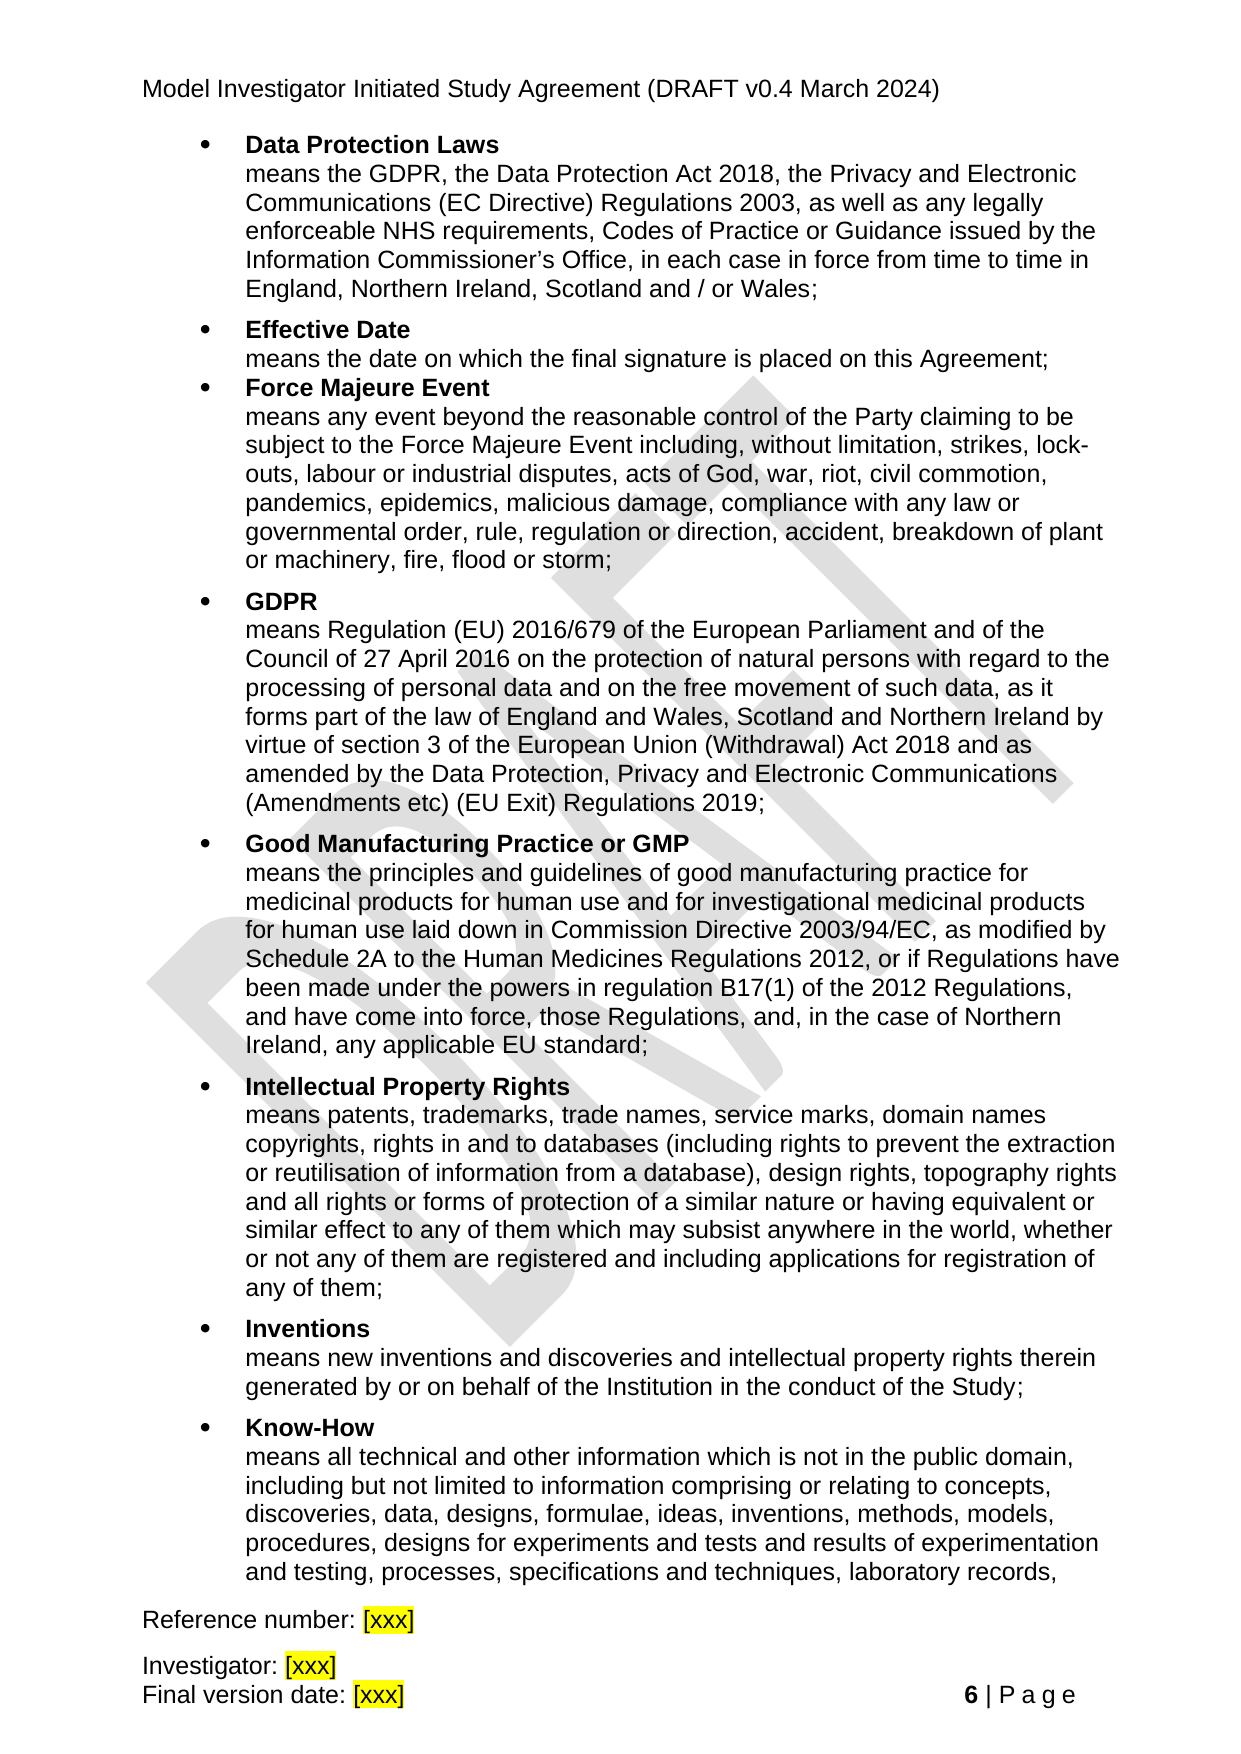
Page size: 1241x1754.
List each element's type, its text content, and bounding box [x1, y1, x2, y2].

text means the principles and guidelines of good manufacturing practice for medicinal products for human use and for investigational medicinal products for human use laid down in Commission Directive 2003/94/EC, as modified by Schedule 2A to the Human Medicines Regulations 2012, or if Regulations have been made under the powers in regulation B17(1) of the 2012 Regulations, and have come into force, those Regulations, and, in the case of Northern Ireland, any applicable EU standard; [498, 858, 740, 1059]
text means the principles and guidelines of good manufacturing practice for medicinal products for human use and for investigational medicinal products for human use laid down in Commission Directive 2003/94/EC, as modified by Schedule 2A to the Human Medicines Regulations 2012, or if Regulations have been made under the powers in regulation B17(1) of the 2012 Regulations, and have come into force, those Regulations, and, in the case of Northern Ireland, any applicable EU standard; [353, 858, 516, 992]
text means the GDPR, the Data Protection Act 2018, the Privacy and Electronic Communications (EC Directive) Regulations 2003, as well as any legally enforceable NHS requirements, Codes of Practice or Guidance issued by the Information Commissioner’s Office, in each case in force from time to time in England, Northern Ireland, Scotland and / or Wales; [245, 159, 1122, 302]
list GDPR [201, 586, 587, 615]
text means the principles and guidelines of good manufacturing practice for medicinal products for human use and for investigational medicinal products for human use laid down in Commission Directive 2003/94/EC, as modified by Schedule 2A to the Human Medicines Regulations 2012, or if Regulations have been made under the powers in regulation B17(1) of the 2012 Regulations, and have come into force, those Regulations, and, in the case of Northern Ireland, any applicable EU standard; [706, 858, 1122, 1059]
text means patents, trademarks, trade names, service marks, domain names copyrights, rights in and to databases (including rights to prevent the extraction or reutilisation of information from a database), design rights, topography rights and all rights or forms of protection of a similar nature or having equivalent or similar effect to any of them which may subsist anywhere in the world, whether or not any of them are registered and including applications for registration of any of them; [245, 1101, 463, 1302]
list [515, 1314, 1122, 1343]
list [614, 586, 862, 615]
text means Regulation (EU) 2016/679 of the European Parliament and of the Council of 27 April 2016 on the protection of natural persons with regard to the processing of personal data and on the free movement of such data, as it forms part of the law of England and Wales, Scotland and Northern Ireland by virtue of section 3 of the European Union (Withdrawal) Act 2018 and as amended by the Data Protection, Privacy and Electronic Communications (Amendments etc) (EU Exit) Regulations 2019; [631, 615, 1122, 817]
text means the principles and guidelines of good manufacturing practice for medicinal products for human use and for investigational medicinal products for human use laid down in Commission Directive 2003/94/EC, as modified by Schedule 2A to the Human Medicines Regulations 2012, or if Regulations have been made under the powers in regulation B17(1) of the 2012 Regulations, and have come into force, those Regulations, and, in the case of Northern Ireland, any applicable EU standard; [245, 858, 509, 1059]
text means patents, trademarks, trade names, service marks, domain names copyrights, rights in and to databases (including rights to prevent the extraction or reutilisation of information from a database), design rights, topography rights and all rights or forms of protection of a similar nature or having equivalent or similar effect to any of them which may subsist anywhere in the world, whether or not any of them are registered and including applications for registration of any of them; [307, 1101, 530, 1284]
list [878, 586, 1122, 615]
list Good Manufacturing Practice or GMP [352, 829, 454, 858]
list Good Manufacturing Practice or GMP [608, 829, 712, 858]
list Force Majeure Event [201, 373, 1122, 401]
text means the date on which the final signature is placed on this Agreement; [245, 344, 1122, 373]
list Good Manufacturing Practice or GMP [201, 829, 308, 858]
text means Regulation (EU) 2016/679 of the European Parliament and of the Council of 27 April 2016 on the protection of natural persons with regard to the processing of personal data and on the free movement of such data, as it forms part of the law of England and Wales, Scotland and Northern Ireland by virtue of section 3 of the European Union (Withdrawal) Act 2018 and as amended by the Data Protection, Privacy and Electronic Communications (Amendments etc) (EU Exit) Regulations 2019; [245, 615, 789, 817]
list Know-How [201, 1413, 1122, 1442]
list Inventions [201, 1314, 504, 1343]
text means the principles and guidelines of good manufacturing practice for medicinal products for human use and for investigational medicinal products for human use laid down in Commission Directive 2003/94/EC, as modified by Schedule 2A to the Human Medicines Regulations 2012, or if Regulations have been made under the powers in regulation B17(1) of the 2012 Regulations, and have come into force, those Regulations, and, in the case of Northern Ireland, any applicable EU standard; [245, 963, 417, 1059]
text means all technical and other information which is not in the public domain, including but not limited to information comprising or relating to concepts, discoveries, data, designs, formulae, ideas, inventions, methods, models, procedures, designs for experiments and tests and results of experimentation and testing, processes, specifications and techniques, laboratory records, [245, 1442, 1122, 1586]
list Intellectual Property Rights [720, 1072, 1122, 1101]
text means any event beyond the reasonable control of the Party claiming to be subject to the Force Majeure Event including, without limitation, strikes, lock-outs, labour or industrial disputes, acts of God, war, riot, civil commotion, pandemics, epidemics, malicious damage, compliance with any law or governmental order, rule, regulation or direction, accident, breakdown of plant or machinery, fire, flood or storm; [245, 401, 821, 574]
list Effective Date [201, 315, 1122, 344]
text means patents, trademarks, trade names, service marks, domain names copyrights, rights in and to databases (including rights to prevent the extraction or reutilisation of information from a database), design rights, topography rights and all rights or forms of protection of a similar nature or having equivalent or similar effect to any of them which may subsist anywhere in the world, whether or not any of them are registered and including applications for registration of any of them; [500, 1101, 1122, 1302]
list Intellectual Property Rights [567, 1072, 701, 1101]
text means new inventions and discoveries and intellectual property rights therein generated by or on behalf of the Institution in the conduct of the Study; [245, 1343, 1122, 1401]
list Intellectual Property Rights [201, 1072, 262, 1101]
list Good Manufacturing Practice or GMP [469, 829, 593, 858]
list Intellectual Property Rights [475, 1072, 551, 1101]
list Good Manufacturing Practice or GMP [845, 829, 1122, 858]
list Good Manufacturing Practice or GMP [724, 829, 830, 858]
list Intellectual Property Rights [278, 1072, 458, 1101]
text means any event beyond the reasonable control of the Party claiming to be subject to the Force Majeure Event including, without limitation, strikes, lock-outs, labour or industrial disputes, acts of God, war, riot, civil commotion, pandemics, epidemics, malicious damage, compliance with any law or governmental order, rule, regulation or direction, accident, breakdown of plant or machinery, fire, flood or storm; [753, 401, 1122, 574]
list Data Protection Laws [201, 130, 1122, 159]
